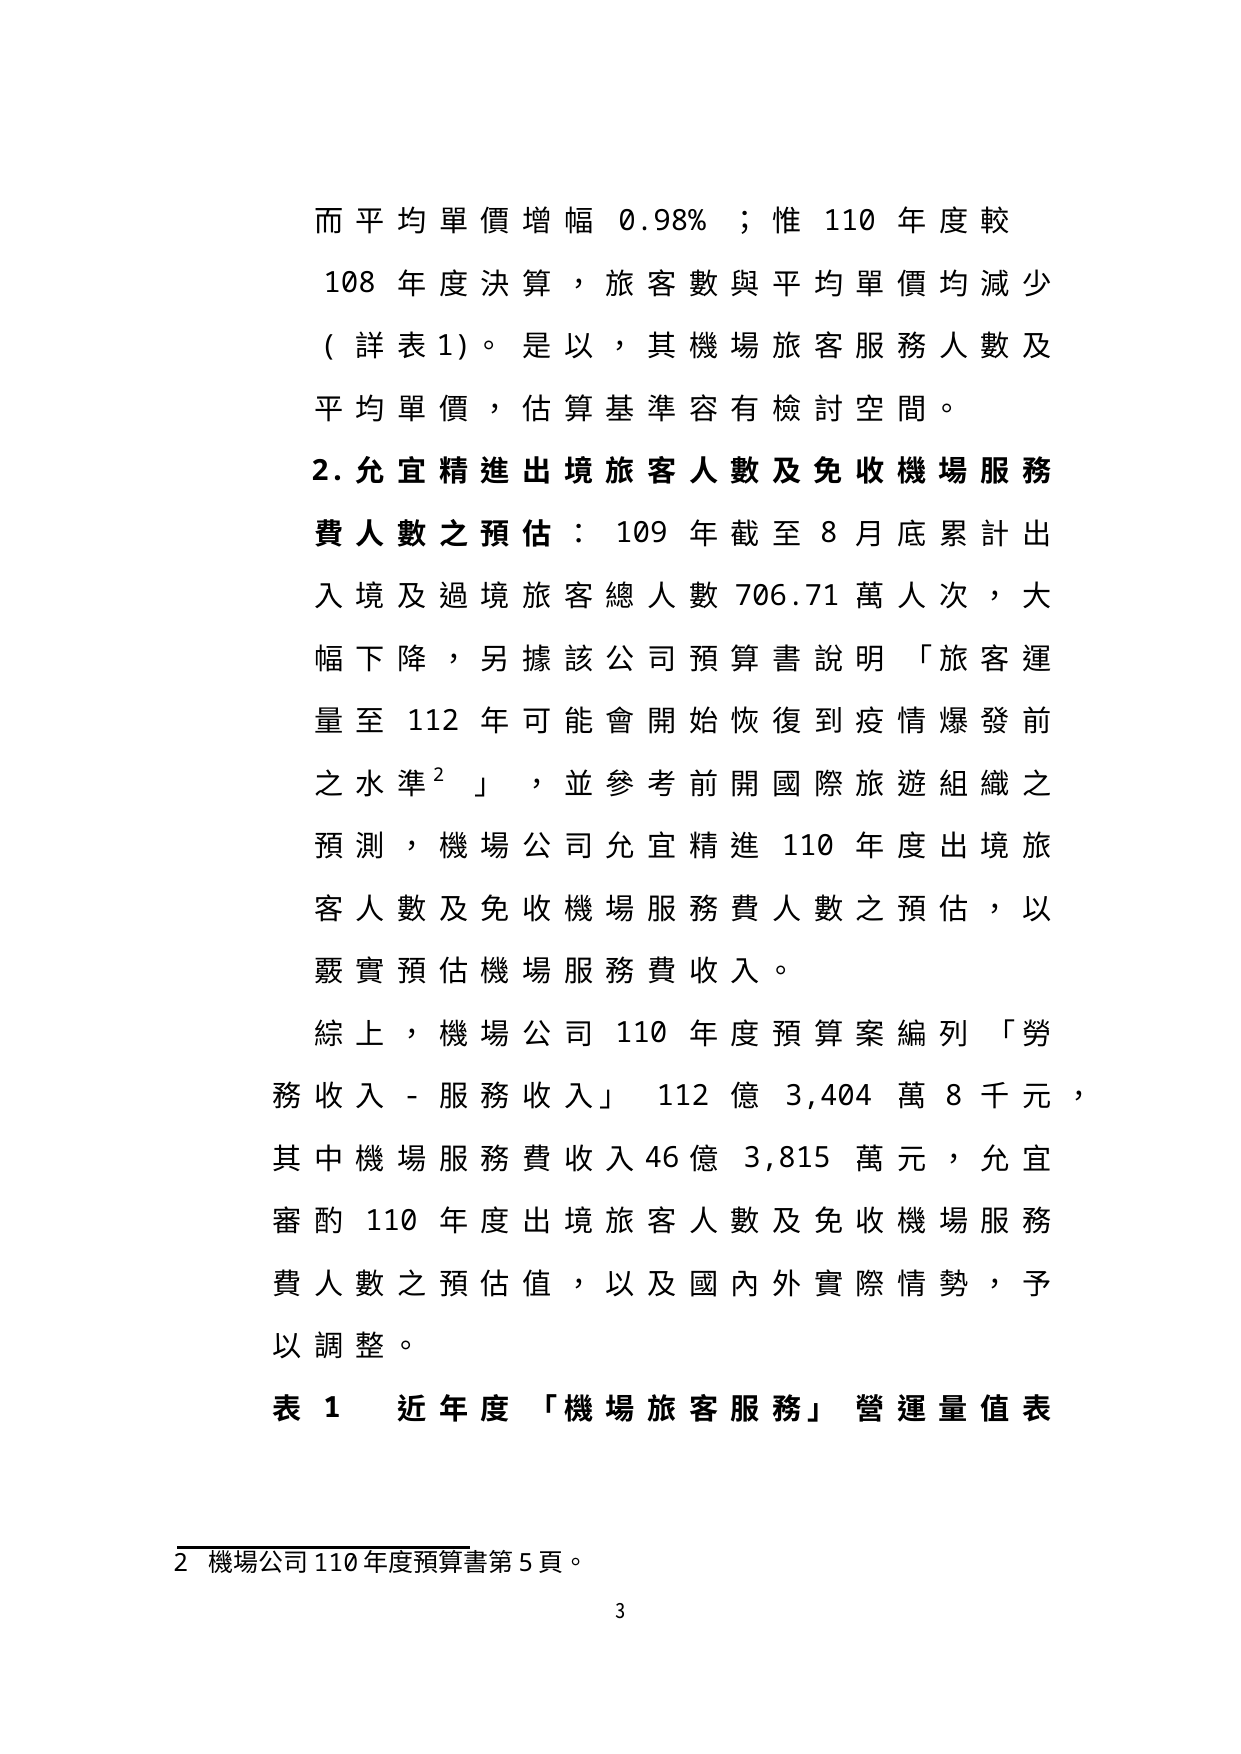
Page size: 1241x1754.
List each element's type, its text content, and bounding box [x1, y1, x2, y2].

text 表1 近年度「機場旅客服務」營運量值表 [242, 1365, 1058, 1427]
text 而平均單價增幅0.98%；惟110年度較108年度決算，旅客數與平均單價均減少(詳表1)。是以，其機場旅客服務人數及平均單價，估算基準容有檢討空間。 [271, 177, 1058, 427]
text 機場公司110年度預算書第5頁。 [173, 1548, 1063, 1577]
text 2.允宜精進出境旅客人數及免收機場服務費人數之預估：109年截至8月底累計出入境及過境旅客總人數706.71萬人次，大幅下降，另據該公司預算書說明「旅客運量至112年可能會開始恢復到疫情爆發前之水準」，並參考前開國際旅遊組織之預測，機場公司允宜精進110年度出境旅客人數及免收機場服務費人數之預估，以覈實預估機場服務費收入。 [271, 427, 1058, 990]
text 綜上，機場公司110年度預算案編列「勞務收入-服務收入」112億3,404萬8千元，其中機場服務費收入46億3,815萬元，允宜審酌110年度出境旅客人數及免收機場服務費人數之預估值，以及國內外實際情勢，予以調整。 [242, 990, 1058, 1365]
